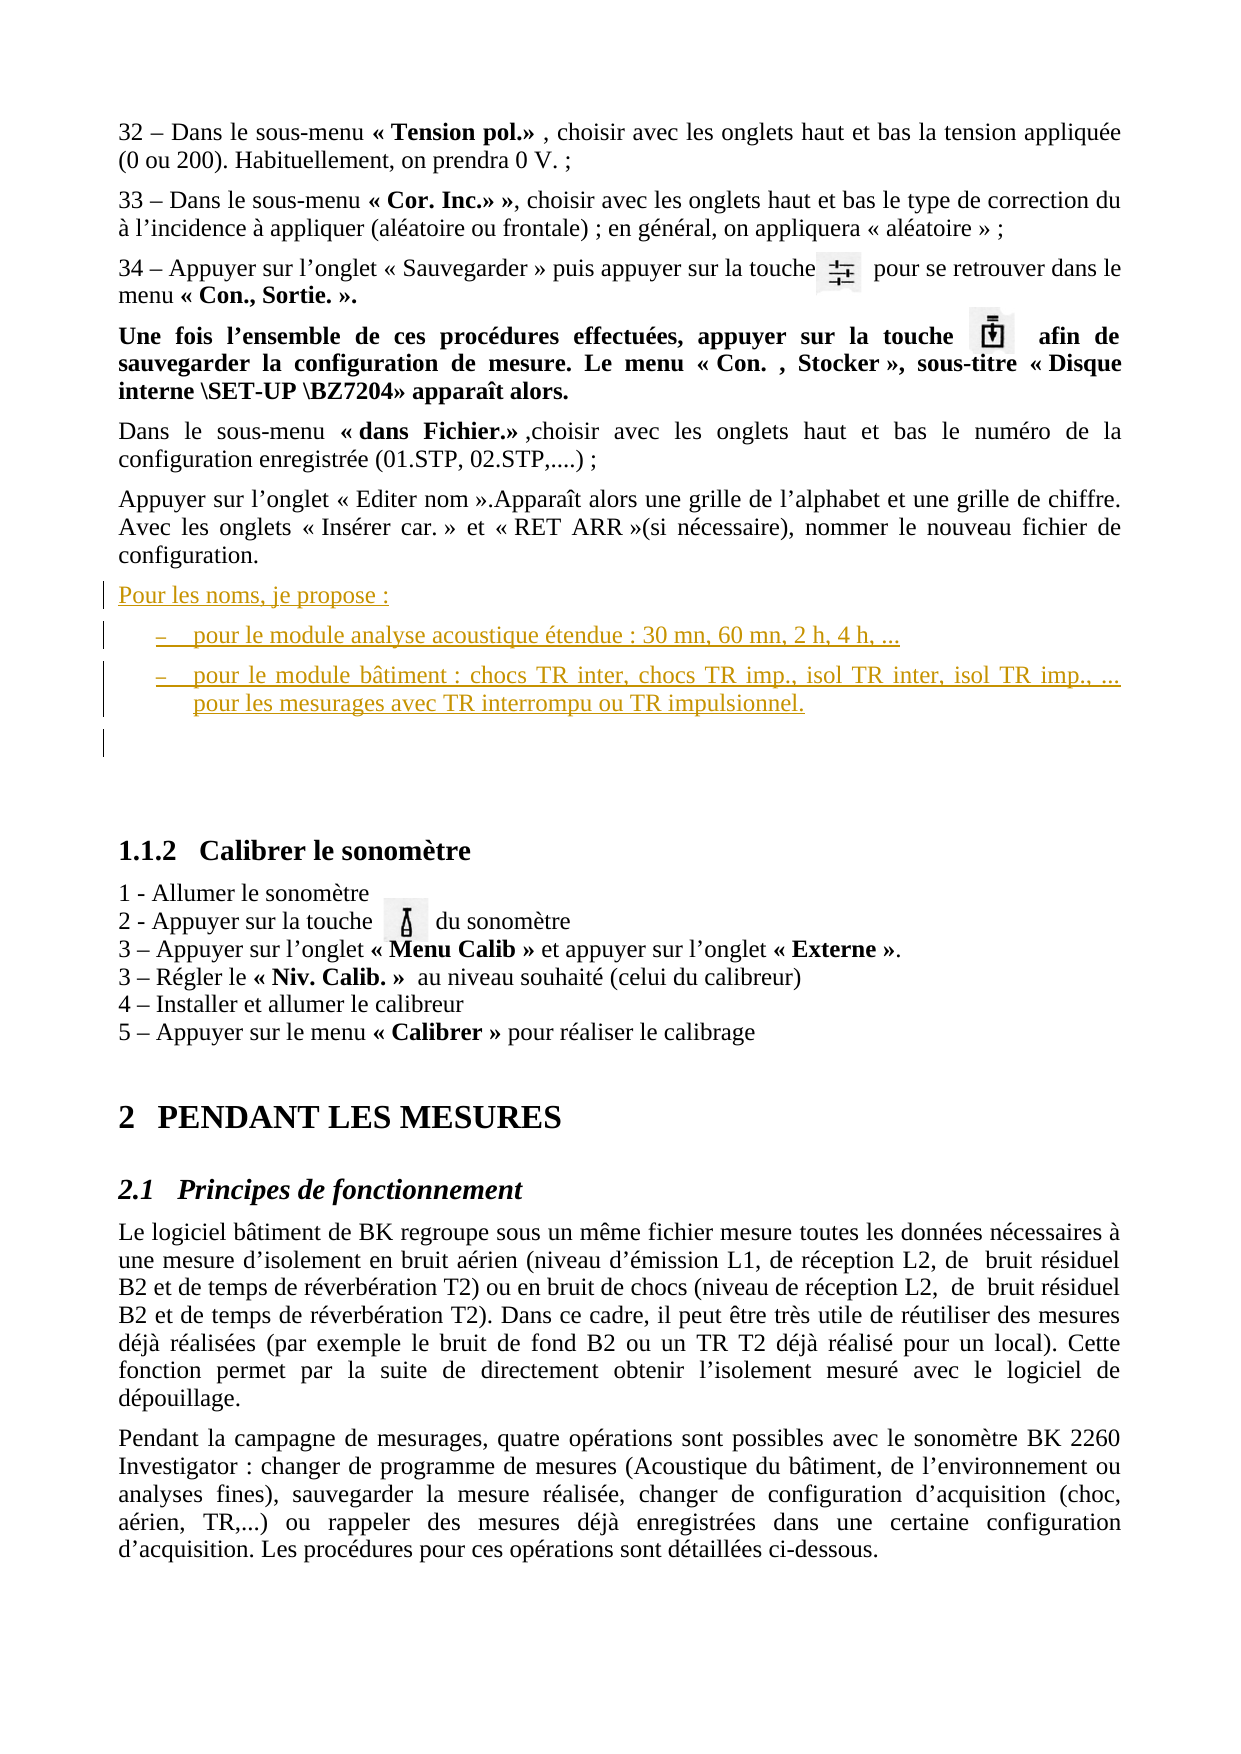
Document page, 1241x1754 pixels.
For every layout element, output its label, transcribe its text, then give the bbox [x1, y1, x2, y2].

text Pour les noms, je propose : [118, 581, 1122, 609]
picture [383, 898, 429, 942]
text 33 – Dans le sous-menu « Cor. Inc.» », choisir avec les onglets haut et bas le type de correction du à l’incidence à appliquer (aléatoire ou frontale) ; en général, on appliquera « aléatoire » ; [118, 186, 1122, 241]
subtitle Principes de fonctionnement [118, 1173, 1122, 1206]
text 32 – Dans le sous-menu « Tension pol.» , choisir avec les onglets haut et bas la tension appliquée (0 ou 200). Habituellement, on prendra 0 V. ; [118, 118, 1122, 173]
text 34 – Appuyer sur l’onglet « Sauvegarder » puis appuyer sur la touche pour se retrouver dans le menu « Con., Sortie. ». [118, 254, 1122, 309]
list pour le module analyse acoustique étendue : 30 mn, 60 mn, 2 h, 4 h, ... [156, 621, 1122, 649]
subtitle Calibrer le sonomètre [118, 835, 1122, 867]
text Le logiciel bâtiment de BK regroupe sous un même fichier mesure toutes les données nécessaires à une mesure d’isolement en bruit aérien (niveau d’émission L1, de réception L2, de bruit résiduel B2 et de temps de réverbération T2) ou en bruit de chocs (niveau de réception L2, de bruit résiduel B2 et de temps de réverbération T2). Dans ce cadre, il peut être très utile de réutiliser des mesures déjà réalisées (par exemple le bruit de fond B2 ou un TR T2 déjà réalisé pour un local). Cette fonction permet par la suite de directement obtenir l’isolement mesuré avec le logiciel de dépouillage. [118, 1218, 1122, 1412]
text 3 – Appuyer sur l’onglet « Menu Calib » et appuyer sur l’onglet « Externe ». [118, 935, 1122, 963]
text Appuyer sur l’onglet « Editer nom ».Apparaît alors une grille de l’alphabet et une grille de chiffre. Avec les onglets « Insérer car. » et « RET ARR »(si nécessaire), nommer le nouveau fichier de configuration. [118, 485, 1122, 568]
picture [969, 307, 1015, 354]
text Une fois l’ensemble de ces procédures effectuées, appuyer sur la touche afin de sauvegarder la configuration de mesure. Le menu « Con. , Stocker », sous-titre « Disque interne \SET-UP \BZ7204» apparaît alors. [118, 322, 1122, 405]
text 1 - Allumer le sonomètre [118, 879, 1122, 907]
subtitle PENDANT LES MESURES [118, 1098, 1122, 1136]
text 3 – Régler le « Niv. Calib. » au niveau souhaité (celui du calibreur) [118, 963, 1122, 990]
text 5 – Appuyer sur le menu « Calibrer » pour réaliser le calibrage [118, 1018, 1122, 1046]
picture [816, 252, 862, 298]
text du sonomètre [429, 907, 1122, 935]
text 4 – Installer et allumer le calibreur [118, 990, 1122, 1018]
list pour le module bâtiment : chocs TR inter, chocs TR imp., isol TR inter, isol TR imp., ... pour les mesurages avec TR interrompu ou TR impulsionnel. [156, 661, 1122, 717]
text Dans le sous-menu « dans Fichier.» ,choisir avec les onglets haut et bas le numéro de la configuration enregistrée (01.STP, 02.STP,....) ; [118, 417, 1122, 473]
text 2 - Appuyer sur la touche [118, 907, 383, 935]
text Pendant la campagne de mesurages, quatre opérations sont possibles avec le sonomètre BK 2260 Investigator : changer de programme de mesures (Acoustique du bâtiment, de l’environnement ou analyses fines), sauvegarder la mesure réalisée, changer de configuration d’acquisition (choc, aérien, TR,...) ou rappeler des mesures déjà enregistrées dans une certaine configuration d’acquisition. Les procédures pour ces opérations sont détaillées ci-dessous. [118, 1424, 1122, 1563]
